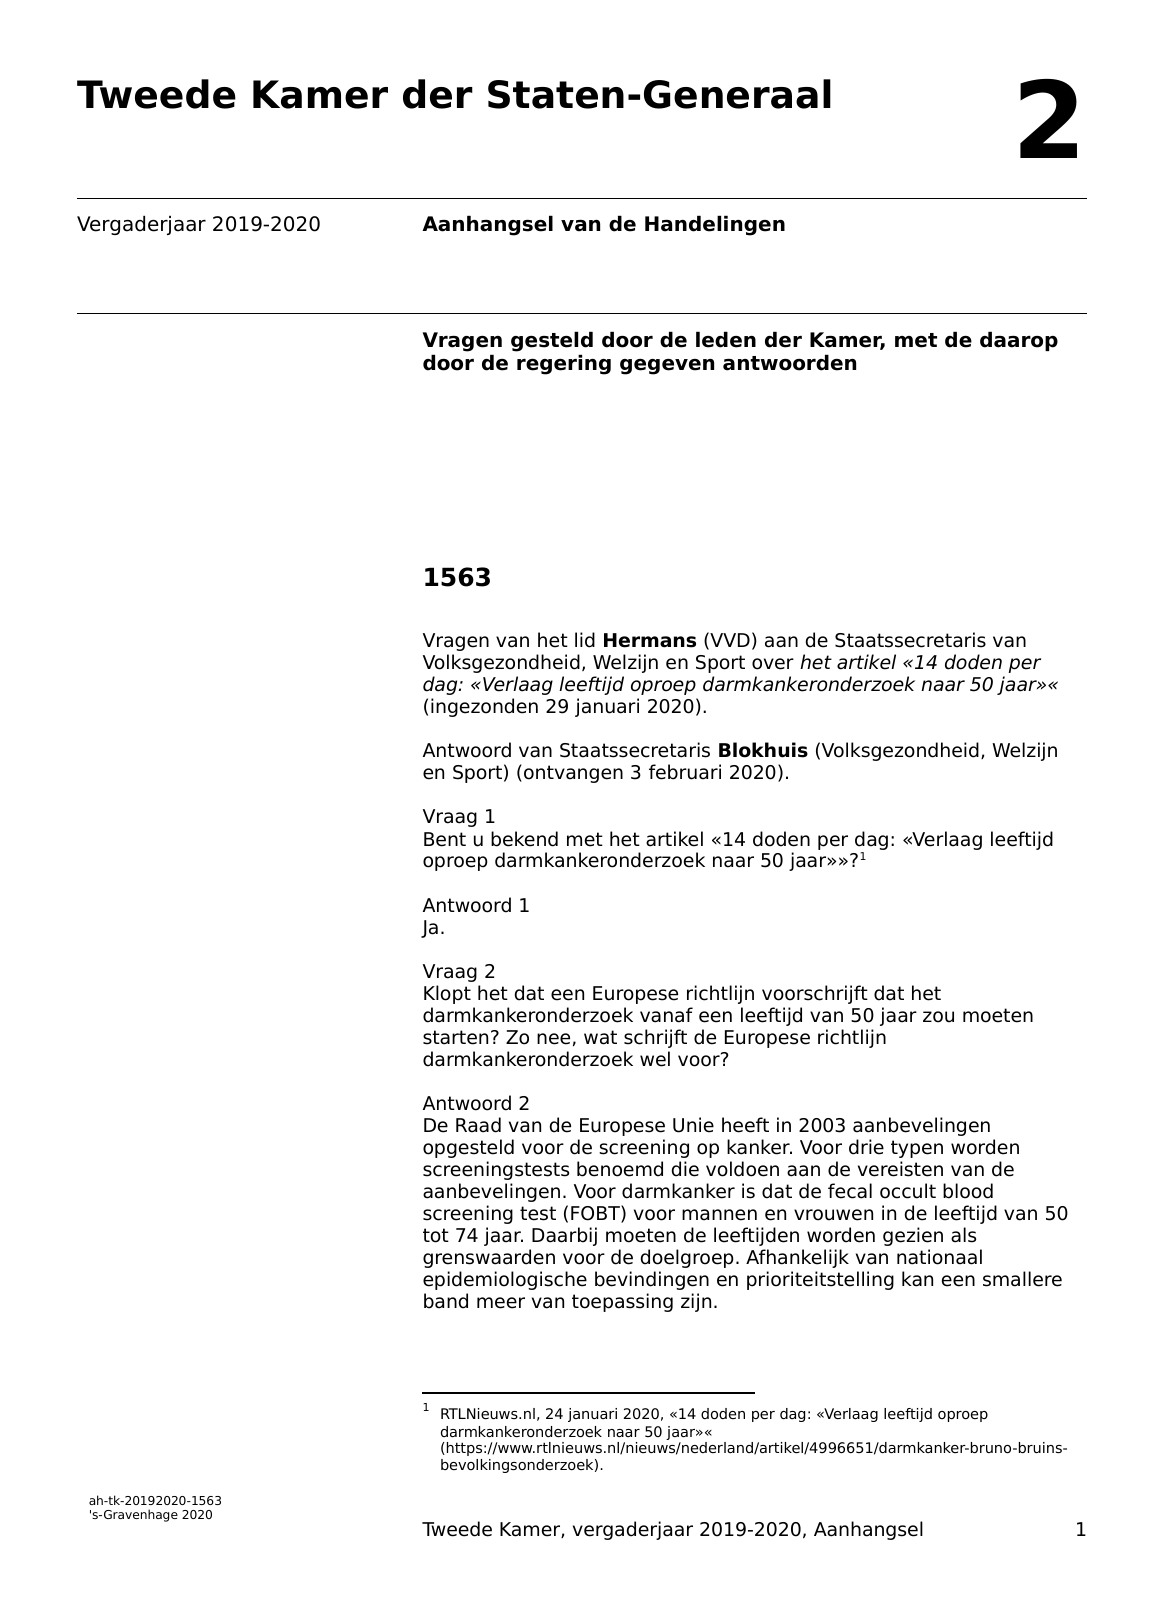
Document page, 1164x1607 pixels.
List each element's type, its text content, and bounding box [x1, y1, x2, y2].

table_header Tweede Kamer der Staten-Generaal [77, 59, 886, 198]
text Antwoord van Staatssecretaris Blokhuis (Volksgezondheid, Welzijn en Sport) (ontvangen 3 februari 2020). [422, 740, 1087, 784]
text 's-Gravenhage 2020 [88, 1508, 323, 1522]
table_cell Aanhangsel van de Handelingen [422, 199, 1087, 313]
table_header 2 [886, 59, 1087, 198]
text Antwoord 1 [422, 894, 1087, 917]
text ah-tk-20192020-1563 [88, 1494, 323, 1508]
text De Raad van de Europese Unie heeft in 2003 aanbevelingen opgesteld voor de screening op kanker. Voor drie typen worden screeningstests benoemd die voldoen aan de vereisten van de aanbevelingen. Voor darmkanker is dat de fecal occult blood screening test (FOBT) voor mannen en vrouwen in de leeftijd van 50 tot 74 jaar. Daarbij moeten de leeftijden worden gezien als grenswaarden voor de doelgroep. Afhankelijk van nationaal epidemiologische bevindingen en prioriteitstelling kan een smallere band meer van toepassing zijn. [422, 1115, 1087, 1313]
text Vraag 1 [422, 806, 1087, 828]
text Klopt het dat een Europese richtlijn voorschrijft dat het darmkankeronderzoek vanaf een leeftijd van 50 jaar zou moeten starten? Zo nee, wat schrijft de Europese richtlijn darmkankeronderzoek wel voor? [422, 983, 1087, 1071]
text Ja. [422, 917, 1087, 938]
table_cell Vergaderjaar 2019-2020 [77, 199, 422, 313]
text Vragen van het lid Hermans (VVD) aan de Staatssecretaris van Volksgezondheid, Welzijn en Sport over het artikel «14 doden per dag: «Verlaag leeftijd oproep darmkankeronderzoek naar 50 jaar»« (ingezonden 29 januari 2020). [422, 630, 1087, 718]
text Antwoord 2 [422, 1093, 1087, 1115]
table_cell [77, 314, 422, 375]
text Vraag 2 [422, 961, 1087, 983]
text Bent u bekend met het artikel «14 doden per dag: «Verlaag leeftijd oproep darmkankeronderzoek naar 50 jaar»»? [422, 828, 1087, 872]
text RTLNieuws.nl, 24 januari 2020, «14 doden per dag: «Verlaag leeftijd oproep darmkankeronderzoek naar 50 jaar»« (https://www.rtlnieuws.nl/nieuws/nederland/artikel/4996651/darmkanker-bruno-bruins-bevolkingsonderzoek). [422, 1402, 1087, 1474]
table_cell Vragen gesteld door de leden der Kamer, met de daarop door de regering gegeven antwoorden [422, 314, 1087, 375]
text 1563 [422, 563, 1087, 592]
